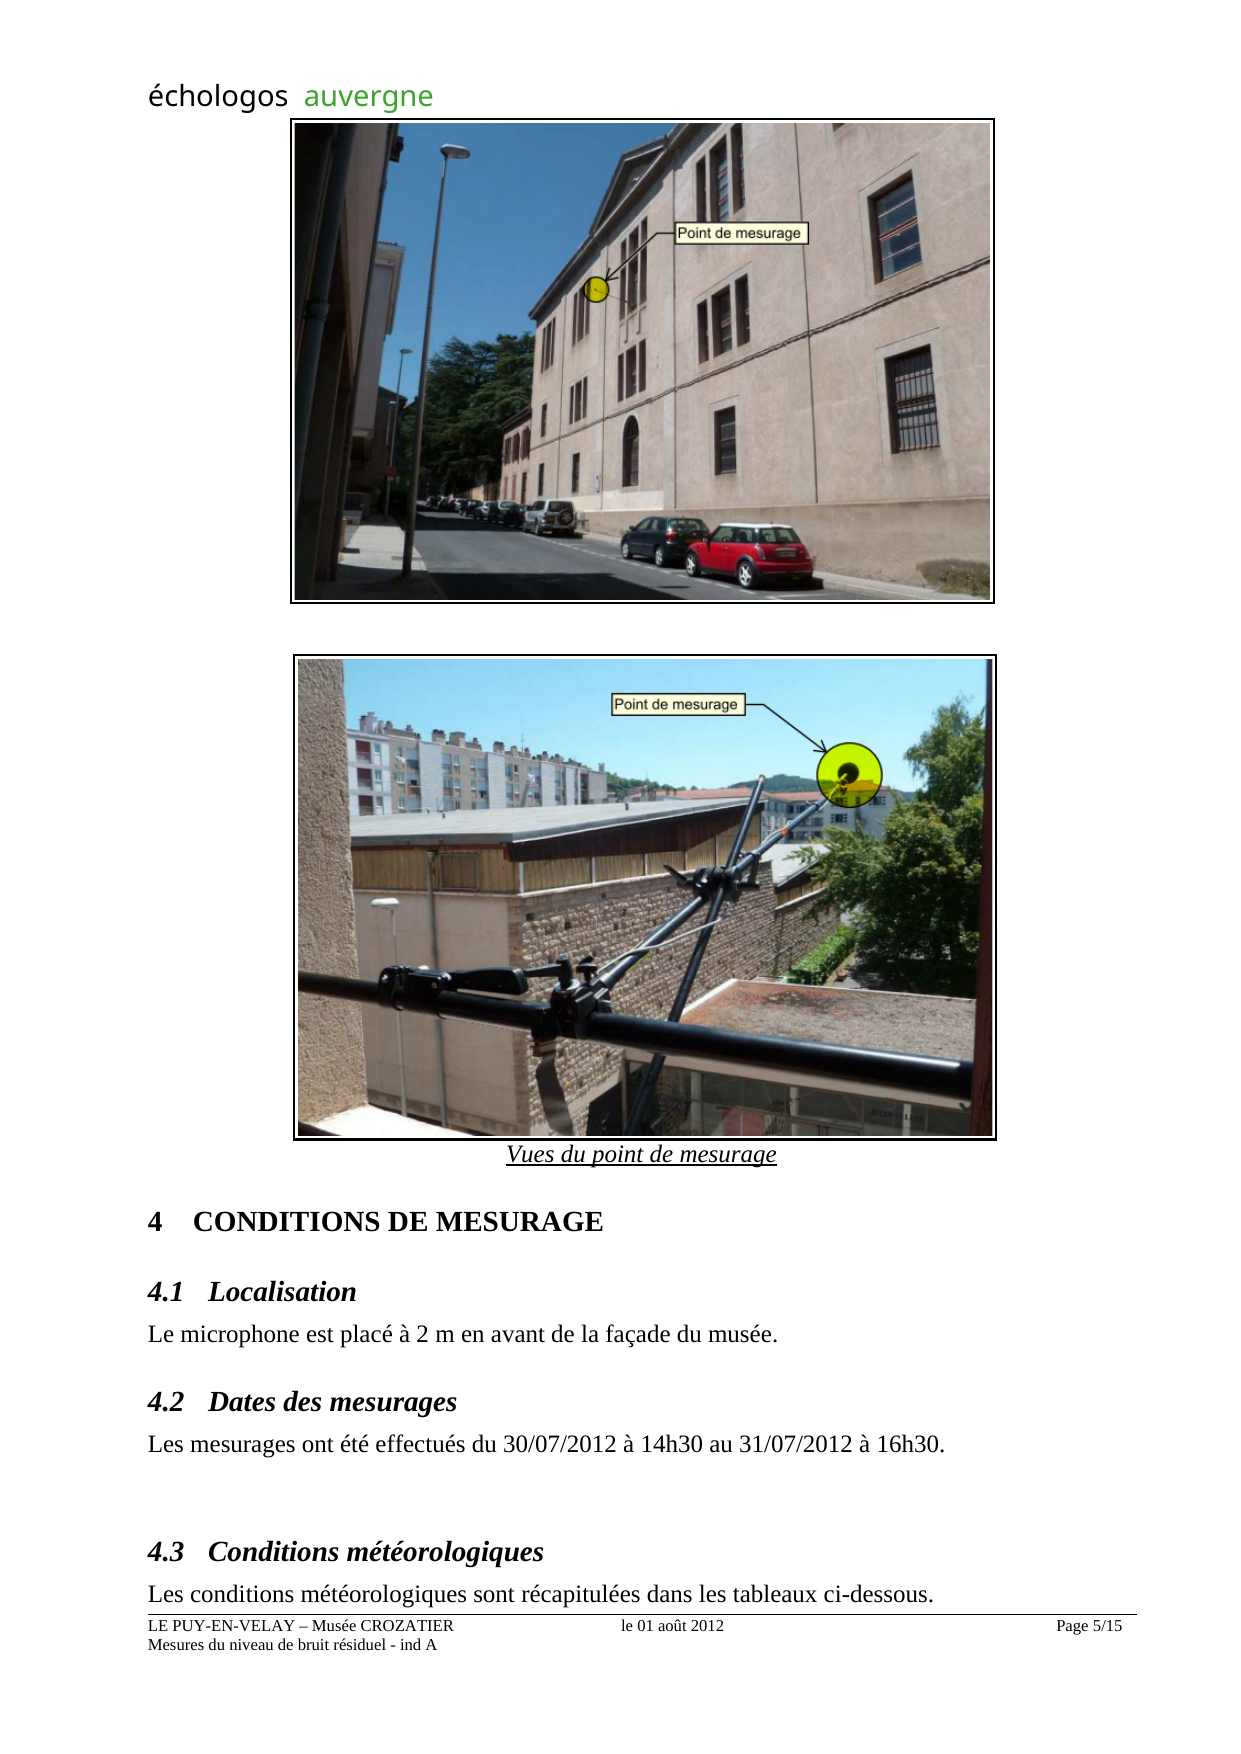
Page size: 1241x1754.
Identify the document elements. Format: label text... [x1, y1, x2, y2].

subtitle Dates des mesurages [148, 1386, 1137, 1418]
text Le microphone est placé à 2 m en avant de la façade du musée. [148, 1320, 1137, 1348]
subtitle Conditions de mesurage [148, 1206, 1137, 1238]
subtitle Localisation [148, 1276, 1137, 1308]
text Les mesurages ont été effectués du 30/07/2012 à 14h30 au 31/07/2012 à 16h30. [148, 1430, 1137, 1458]
picture [294, 123, 990, 600]
text Vues du point de mesurage [148, 644, 1137, 1168]
text Les conditions météorologiques sont récapitulées dans les tableaux ci-dessous. [148, 1581, 1137, 1608]
subtitle Conditions météorologiques [148, 1536, 1137, 1568]
picture [298, 659, 993, 1136]
